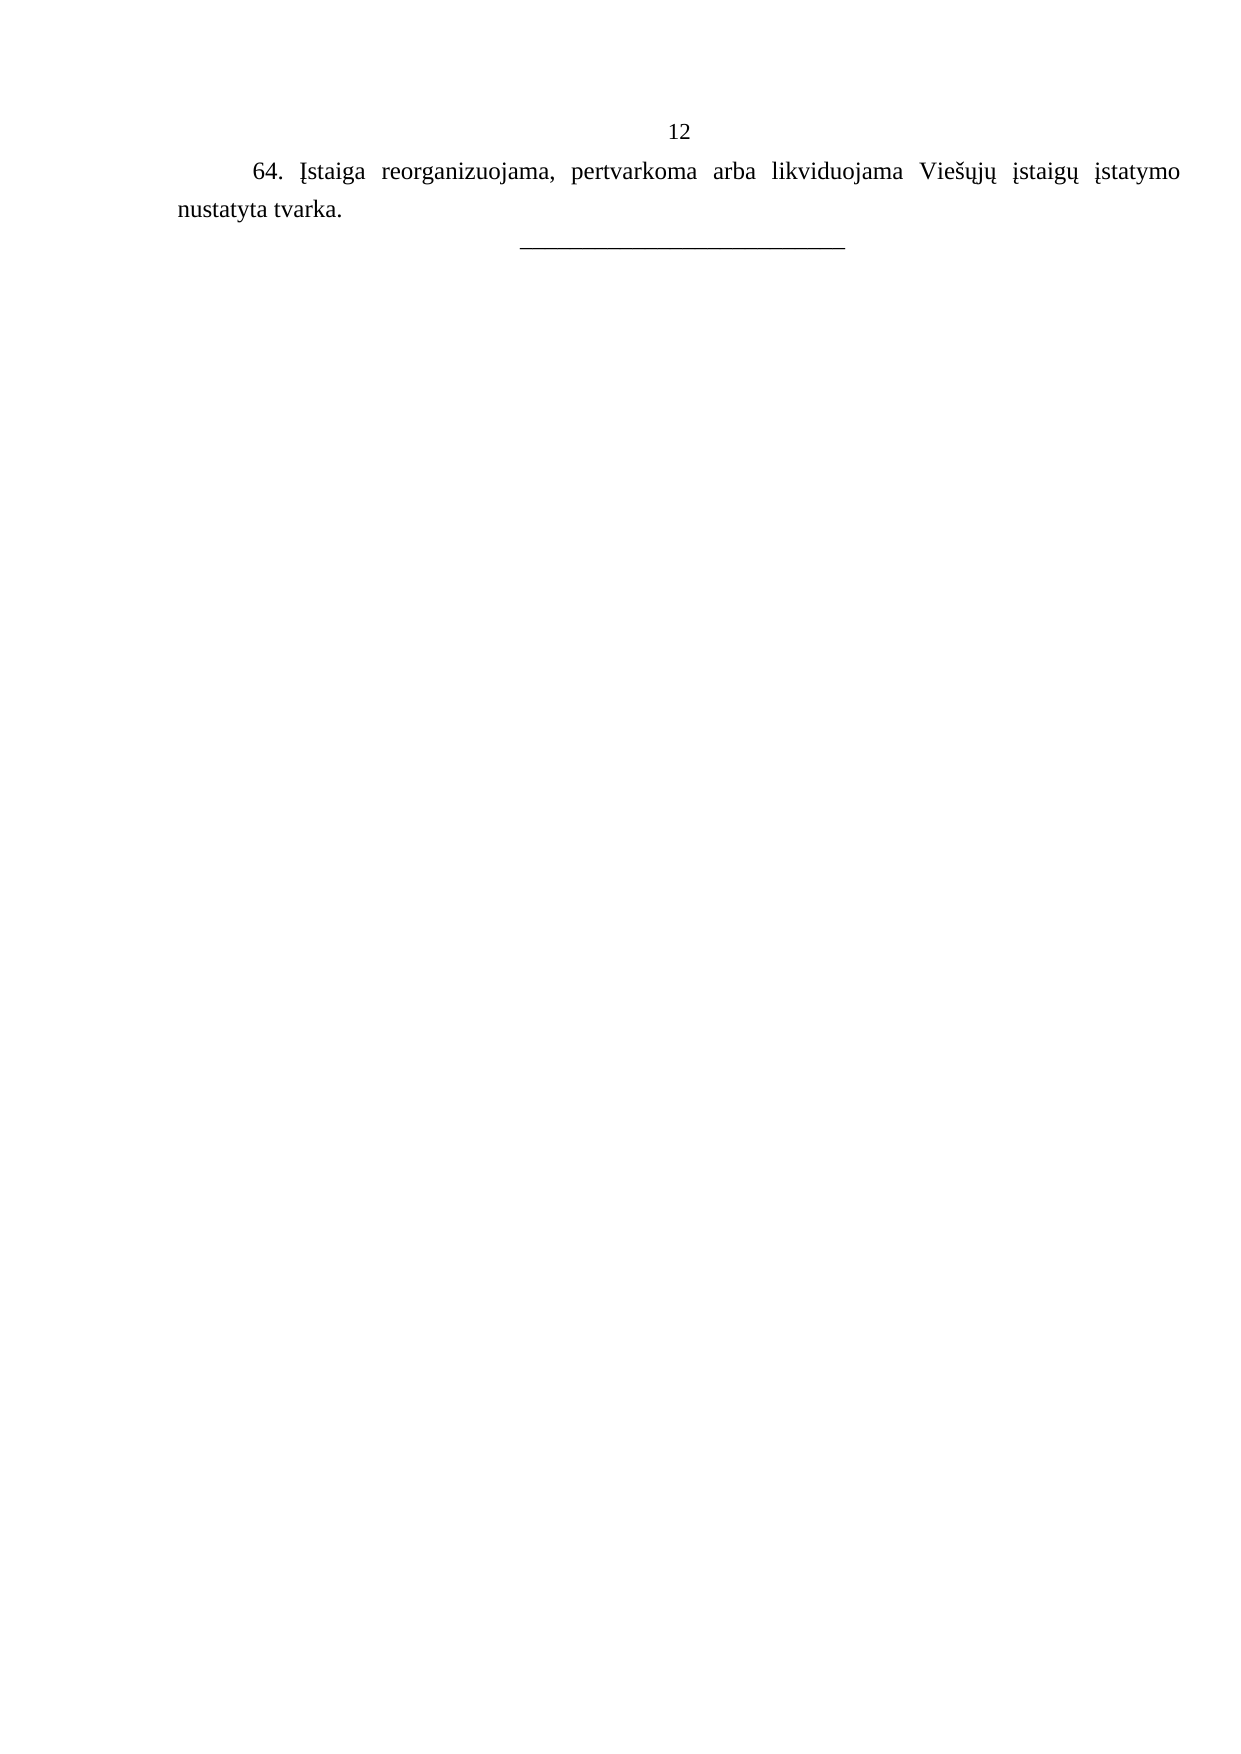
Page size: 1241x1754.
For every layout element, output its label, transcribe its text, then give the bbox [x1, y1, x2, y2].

text 64. Įstaiga reorganizuojama, pertvarkoma arba likviduojama Viešųjų įstaigų įstatymo nustatyta tvarka. [177, 148, 1181, 223]
text __________________________ [177, 223, 1187, 251]
